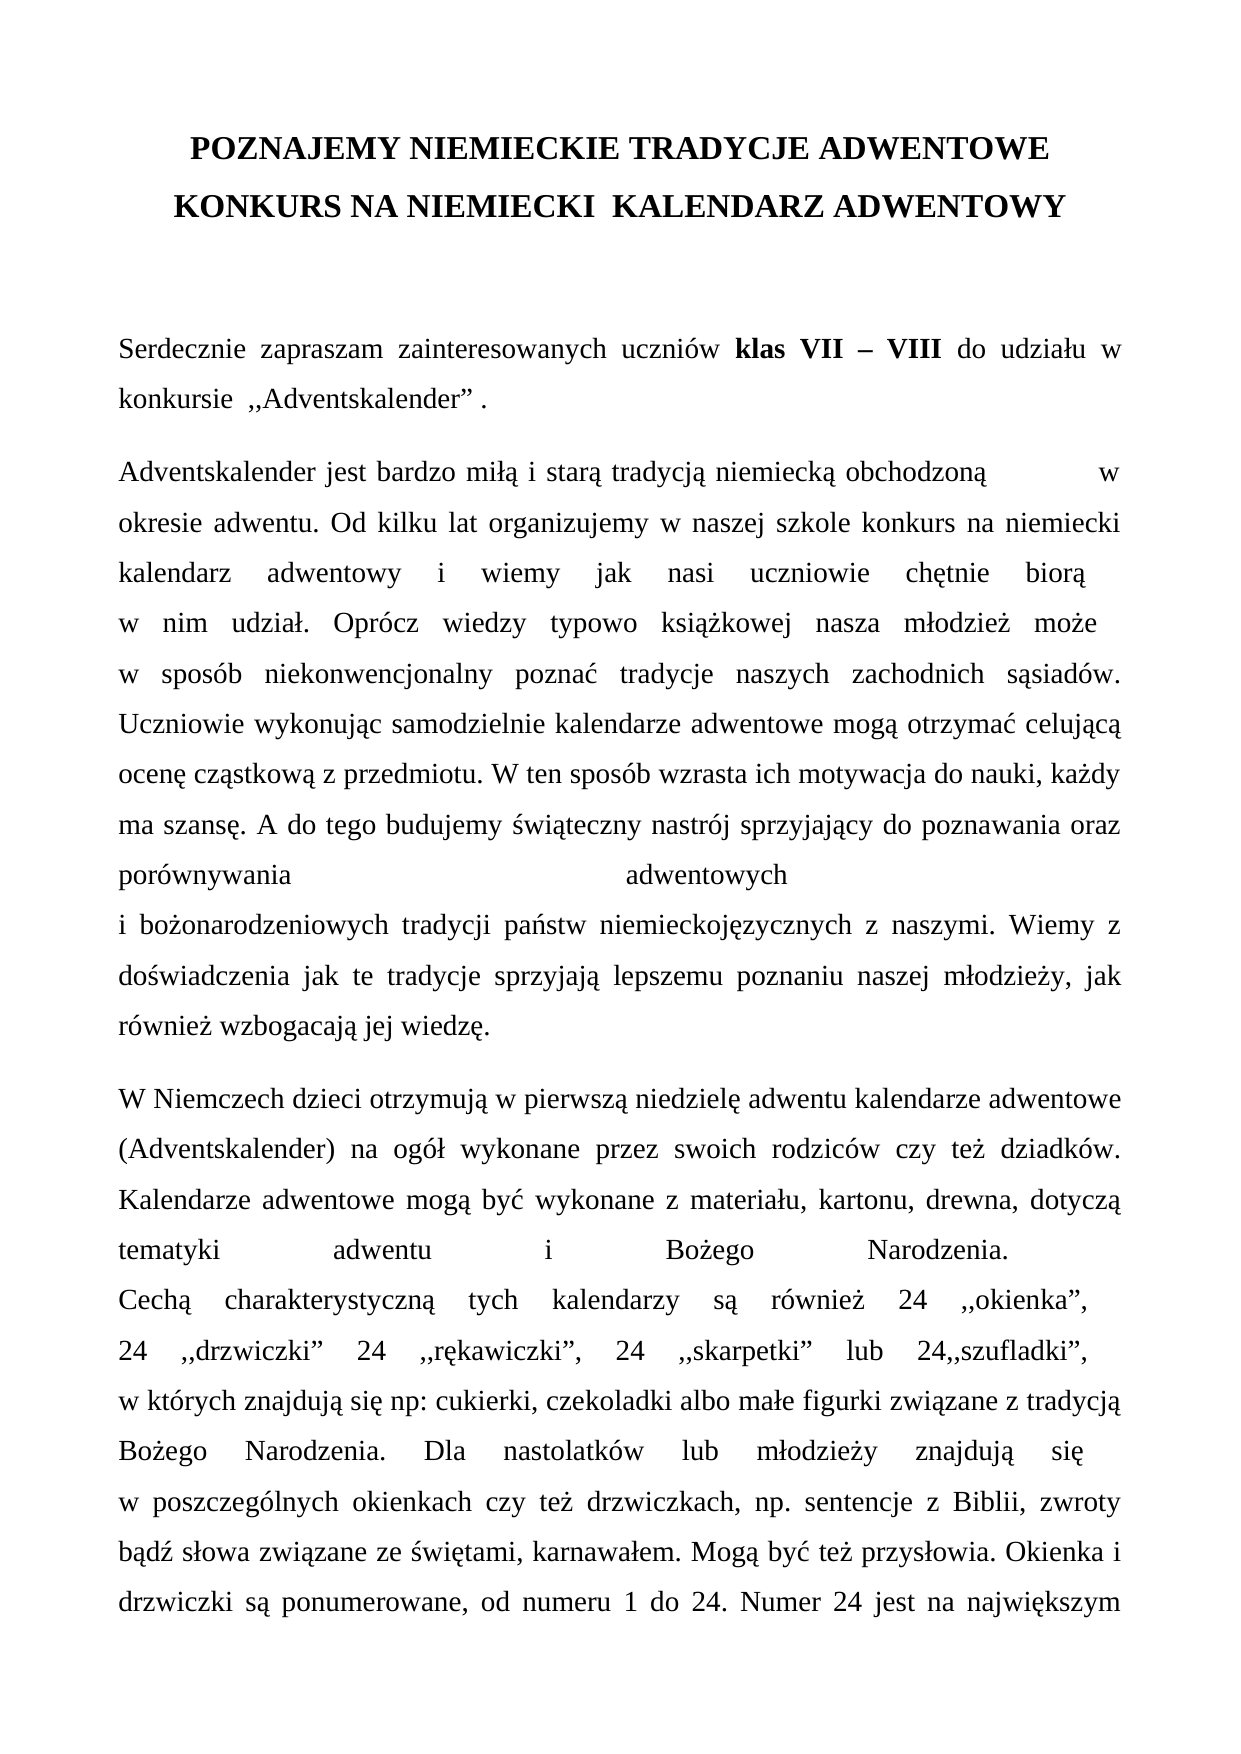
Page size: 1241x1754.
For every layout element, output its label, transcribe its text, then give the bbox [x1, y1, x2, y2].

text Adventskalender jest bardzo miłą i starą tradycją niemiecką obchodzoną w okresie adwentu. Od kilku lat organizujemy w naszej szkole konkurs na niemiecki kalendarz adwentowy i wiemy jak nasi uczniowie chętnie biorą w nim udział. Oprócz wiedzy typowo książkowej nasza młodzież może w sposób niekonwencjonalny poznać tradycje naszych zachodnich sąsiadów. Uczniowie wykonując samodzielnie kalendarze adwentowe mogą otrzymać celującą ocenę cząstkową z przedmiotu. W ten sposób wzrasta ich motywacja do nauki, każdy ma szansę. A do tego budujemy świąteczny nastrój sprzyjający do poznawania oraz porównywania adwentowych i bożonarodzeniowych tradycji państw niemieckojęzycznych z naszymi. Wiemy z doświadczenia jak te tradycje sprzyjają lepszemu poznaniu naszej młodzieży, jak również wzbogacają jej wiedzę. [118, 454, 1122, 1042]
text POZNAJEMY NIEMIECKIE TRADYCJE ADWENTOWE KONKURS NA NIEMIECKI KALENDARZ ADWENTOWY [118, 128, 1122, 224]
text W Niemczech dzieci otrzymują w pierwszą niedzielę adwentu kalendarze adwentowe (Adventskalender) na ogół wykonane przez swoich rodziców czy też dziadków. Kalendarze adwentowe mogą być wykonane z materiału, kartonu, drewna, dotyczą tematyki adwentu i Bożego Narodzenia. Cechą charakterystyczną tych kalendarzy są również 24 ,,okienka”, 24 ,,drzwiczki” 24 ,,rękawiczki”, 24 ,,skarpetki” lub 24,,szufladki”, w których znajdują się np: cukierki, czekoladki albo małe figurki związane z tradycją Bożego Narodzenia. Dla nastolatków lub młodzieży znajdują się w poszczególnych okienkach czy też drzwiczkach, np. sentencje z Biblii, zwroty bądź słowa związane ze świętami, karnawałem. Mogą być też przysłowia. Okienka i drzwiczki są ponumerowane, od numeru 1 do 24. Numer 24 jest na największym [118, 1081, 1122, 1618]
text Serdecznie zapraszam zainteresowanych uczniów klas VII – VIII do udziału w konkursie ,,Adventskalender” . [118, 331, 1122, 415]
